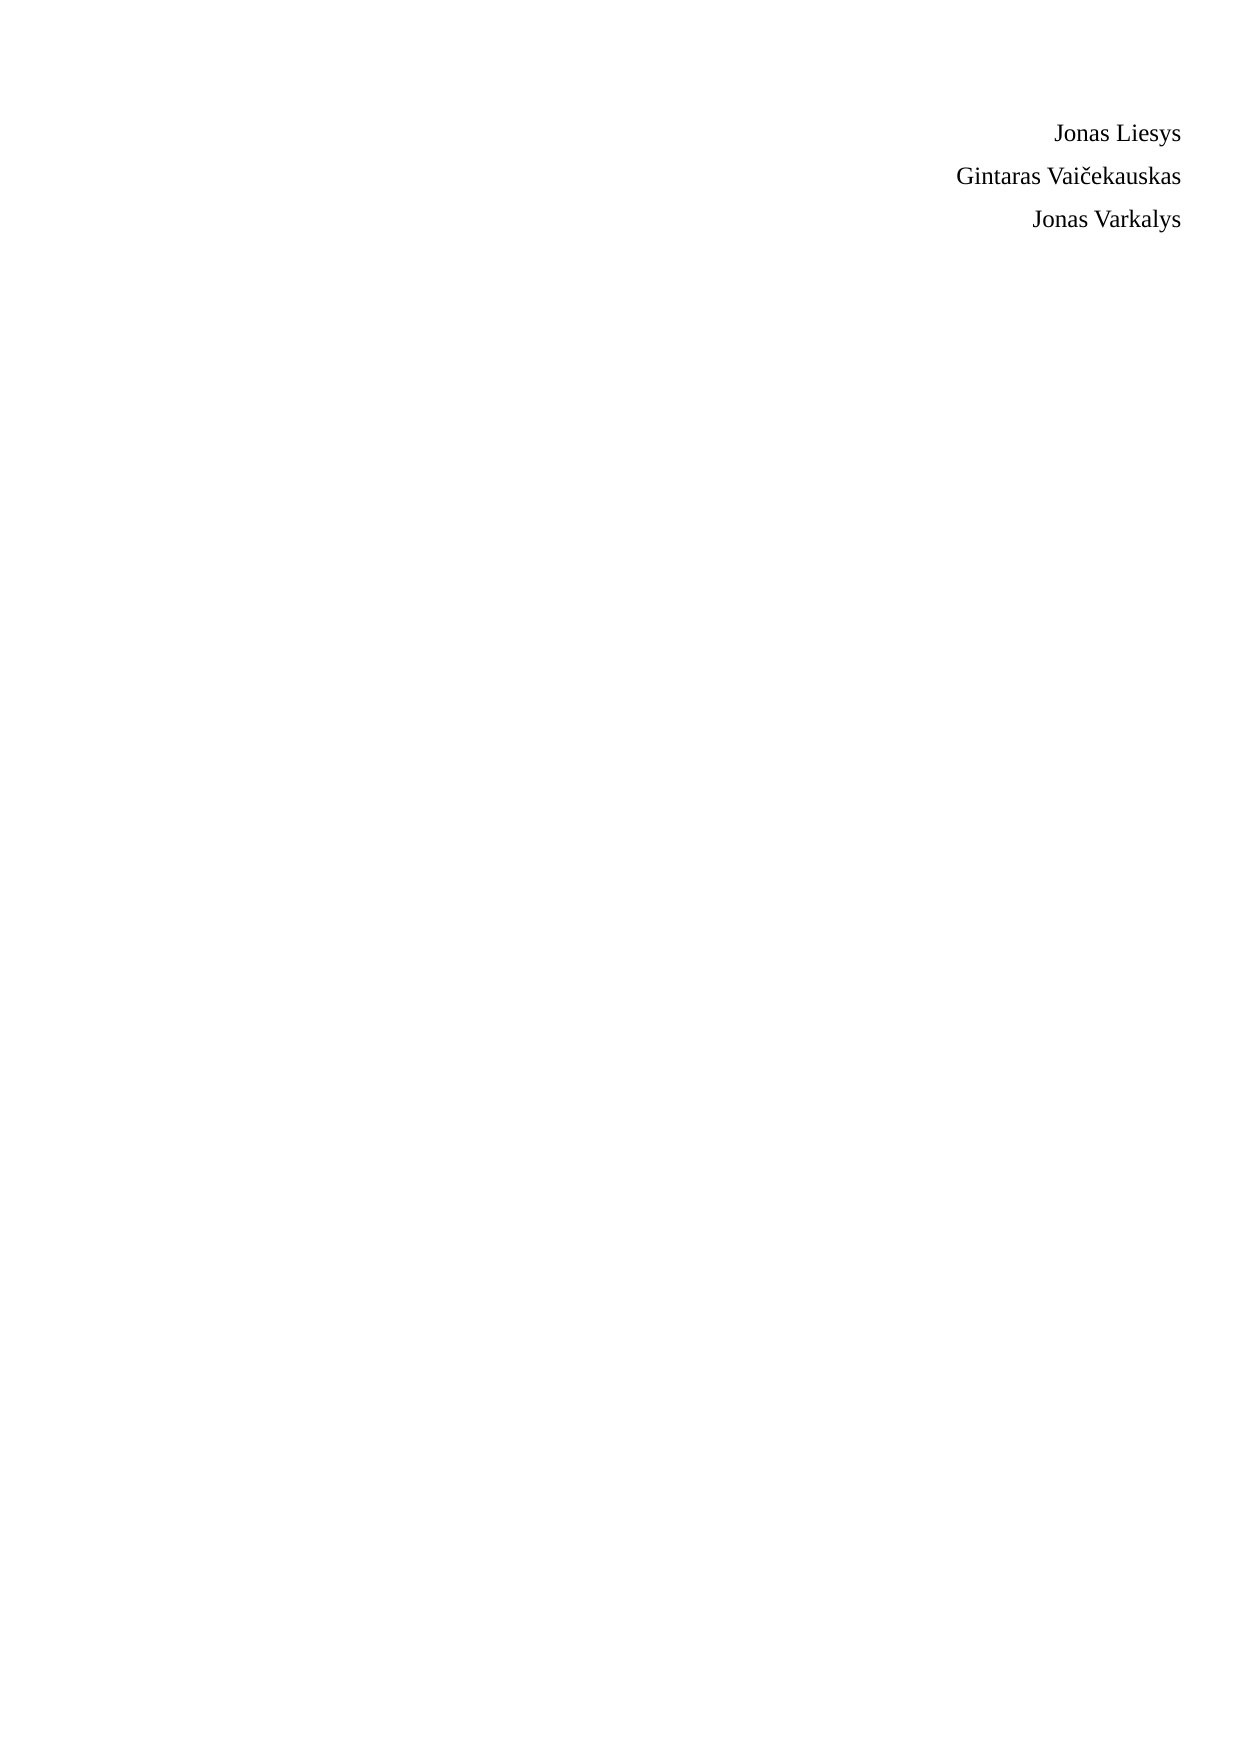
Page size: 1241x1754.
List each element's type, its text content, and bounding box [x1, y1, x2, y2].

text Gintaras Vaičekauskas Jonas Varkalys [177, 161, 1181, 233]
text Jonas Liesys [177, 118, 1181, 147]
